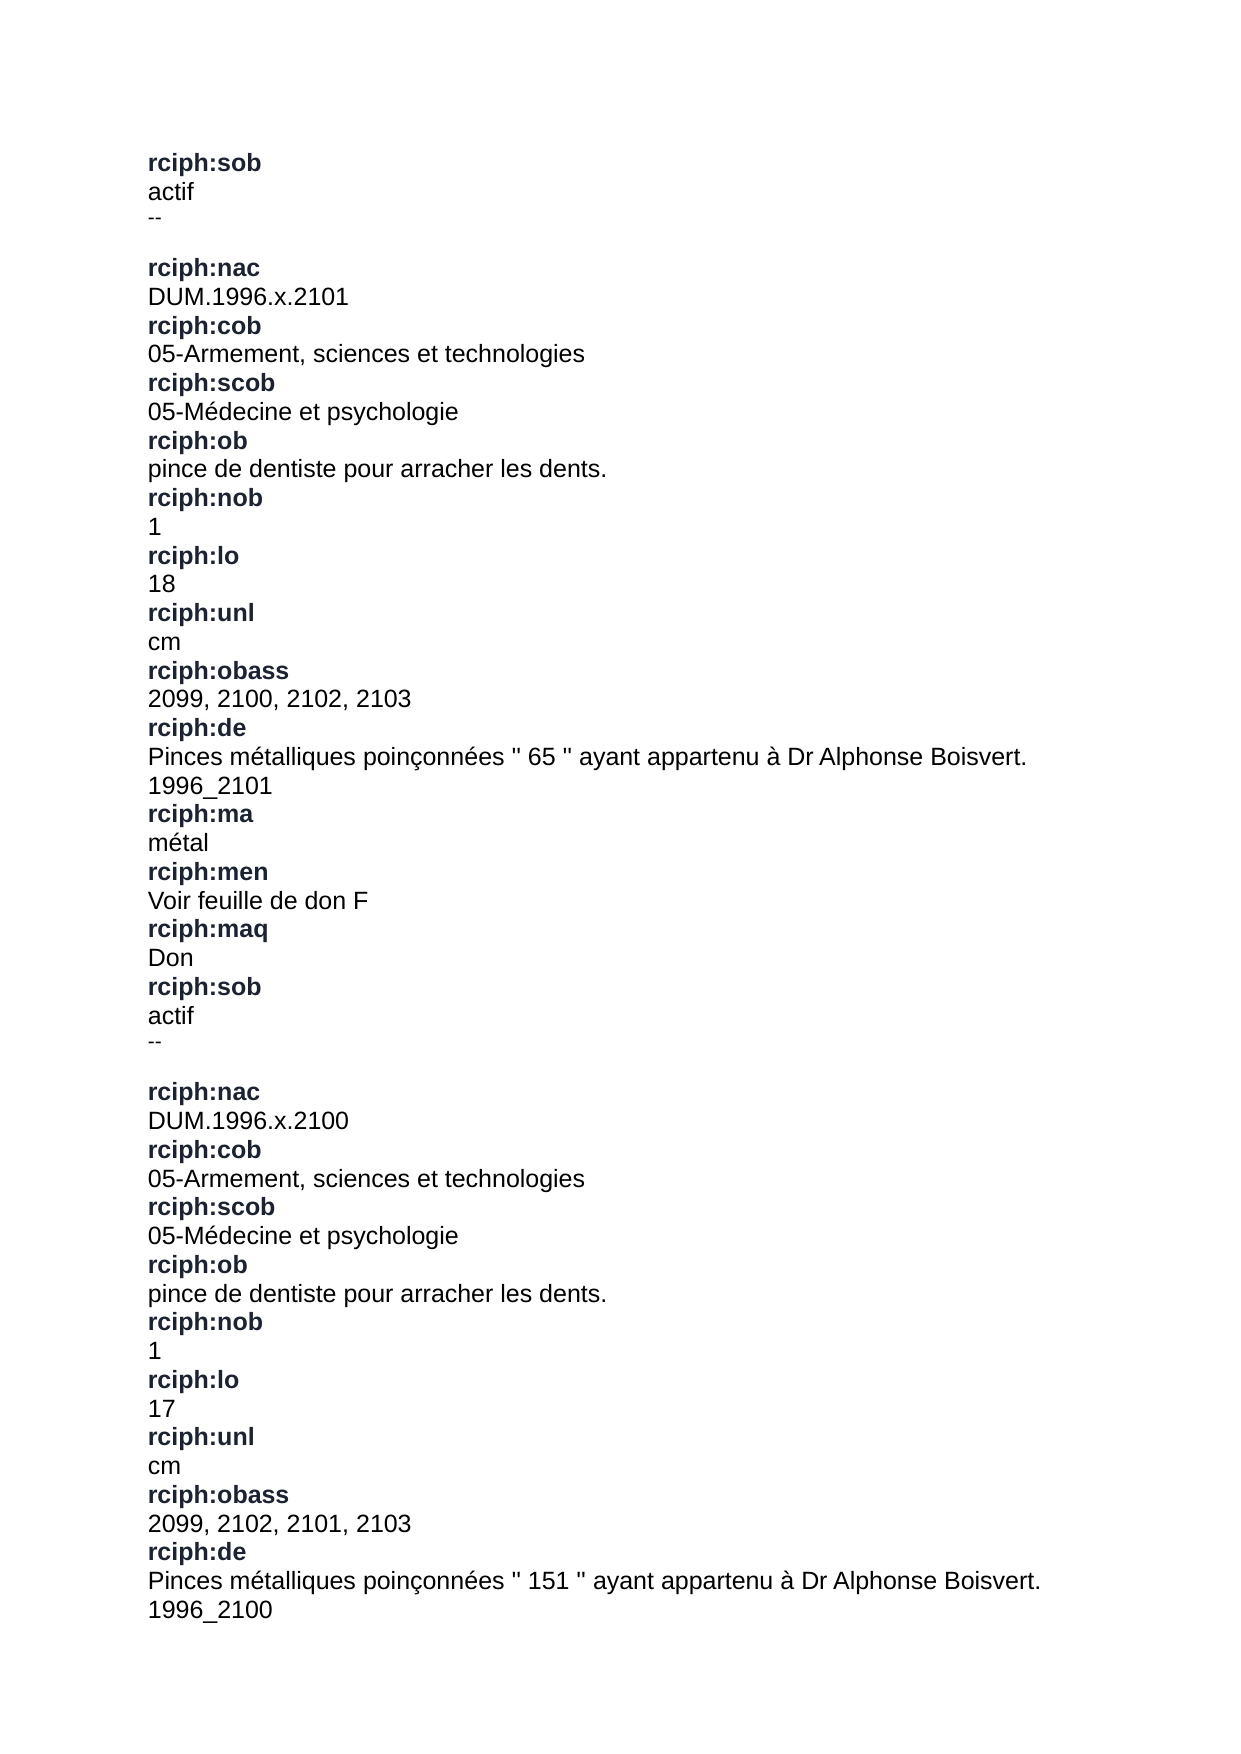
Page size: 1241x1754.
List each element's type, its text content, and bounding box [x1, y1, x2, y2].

text Voir feuille de don F [148, 886, 1092, 914]
text 1 [148, 512, 1092, 541]
text rciph:obass [148, 656, 1092, 684]
text 05-Armement, sciences et technologies [148, 339, 1092, 368]
text rciph:de [148, 713, 1092, 742]
text rciph:ob [148, 1250, 1092, 1278]
text rciph:sob [148, 148, 1092, 176]
text cm [148, 1451, 1092, 1480]
text rciph:cob [148, 311, 1092, 339]
text pince de dentiste pour arracher les dents. [148, 1278, 1092, 1307]
text rciph:nac [148, 253, 1092, 282]
text DUM.1996.x.2101 [148, 282, 1092, 311]
text 05-Médecine et psychologie [148, 397, 1092, 426]
text 2099, 2100, 2102, 2103 [148, 684, 1092, 713]
text rciph:lo [148, 541, 1092, 569]
text rciph:men [148, 857, 1092, 886]
text 05-Médecine et psychologie [148, 1221, 1092, 1250]
text rciph:maq [148, 914, 1092, 943]
text Pinces métalliques poinçonnées '' 65 '' ayant appartenu à Dr Alphonse Boisvert. 1996_2101 [148, 742, 1092, 799]
text métal [148, 828, 1092, 857]
text rciph:cob [148, 1135, 1092, 1163]
text rciph:ma [148, 799, 1092, 828]
text actif [148, 1001, 1092, 1029]
text DUM.1996.x.2100 [148, 1106, 1092, 1135]
text rciph:nob [148, 1307, 1092, 1336]
text rciph:unl [148, 1422, 1092, 1451]
text 17 [148, 1393, 1092, 1422]
text 05-Armement, sciences et technologies [148, 1163, 1092, 1192]
text pince de dentiste pour arracher les dents. [148, 454, 1092, 483]
text rciph:unl [148, 598, 1092, 627]
text rciph:lo [148, 1365, 1092, 1393]
text rciph:nac [148, 1077, 1092, 1106]
text 1 [148, 1336, 1092, 1365]
text rciph:obass [148, 1480, 1092, 1508]
text Don [148, 943, 1092, 972]
text rciph:scob [148, 1192, 1092, 1221]
text -- [148, 205, 1092, 229]
text rciph:scob [148, 368, 1092, 397]
text cm [148, 627, 1092, 656]
text -- [148, 1029, 1092, 1053]
text actif [148, 176, 1092, 205]
text 2099, 2102, 2101, 2103 [148, 1508, 1092, 1537]
text 18 [148, 569, 1092, 598]
text rciph:ob [148, 426, 1092, 454]
text rciph:de [148, 1537, 1092, 1566]
text rciph:sob [148, 972, 1092, 1001]
text Pinces métalliques poinçonnées '' 151 '' ayant appartenu à Dr Alphonse Boisvert. 1996_2100 [148, 1566, 1092, 1623]
text rciph:nob [148, 483, 1092, 512]
